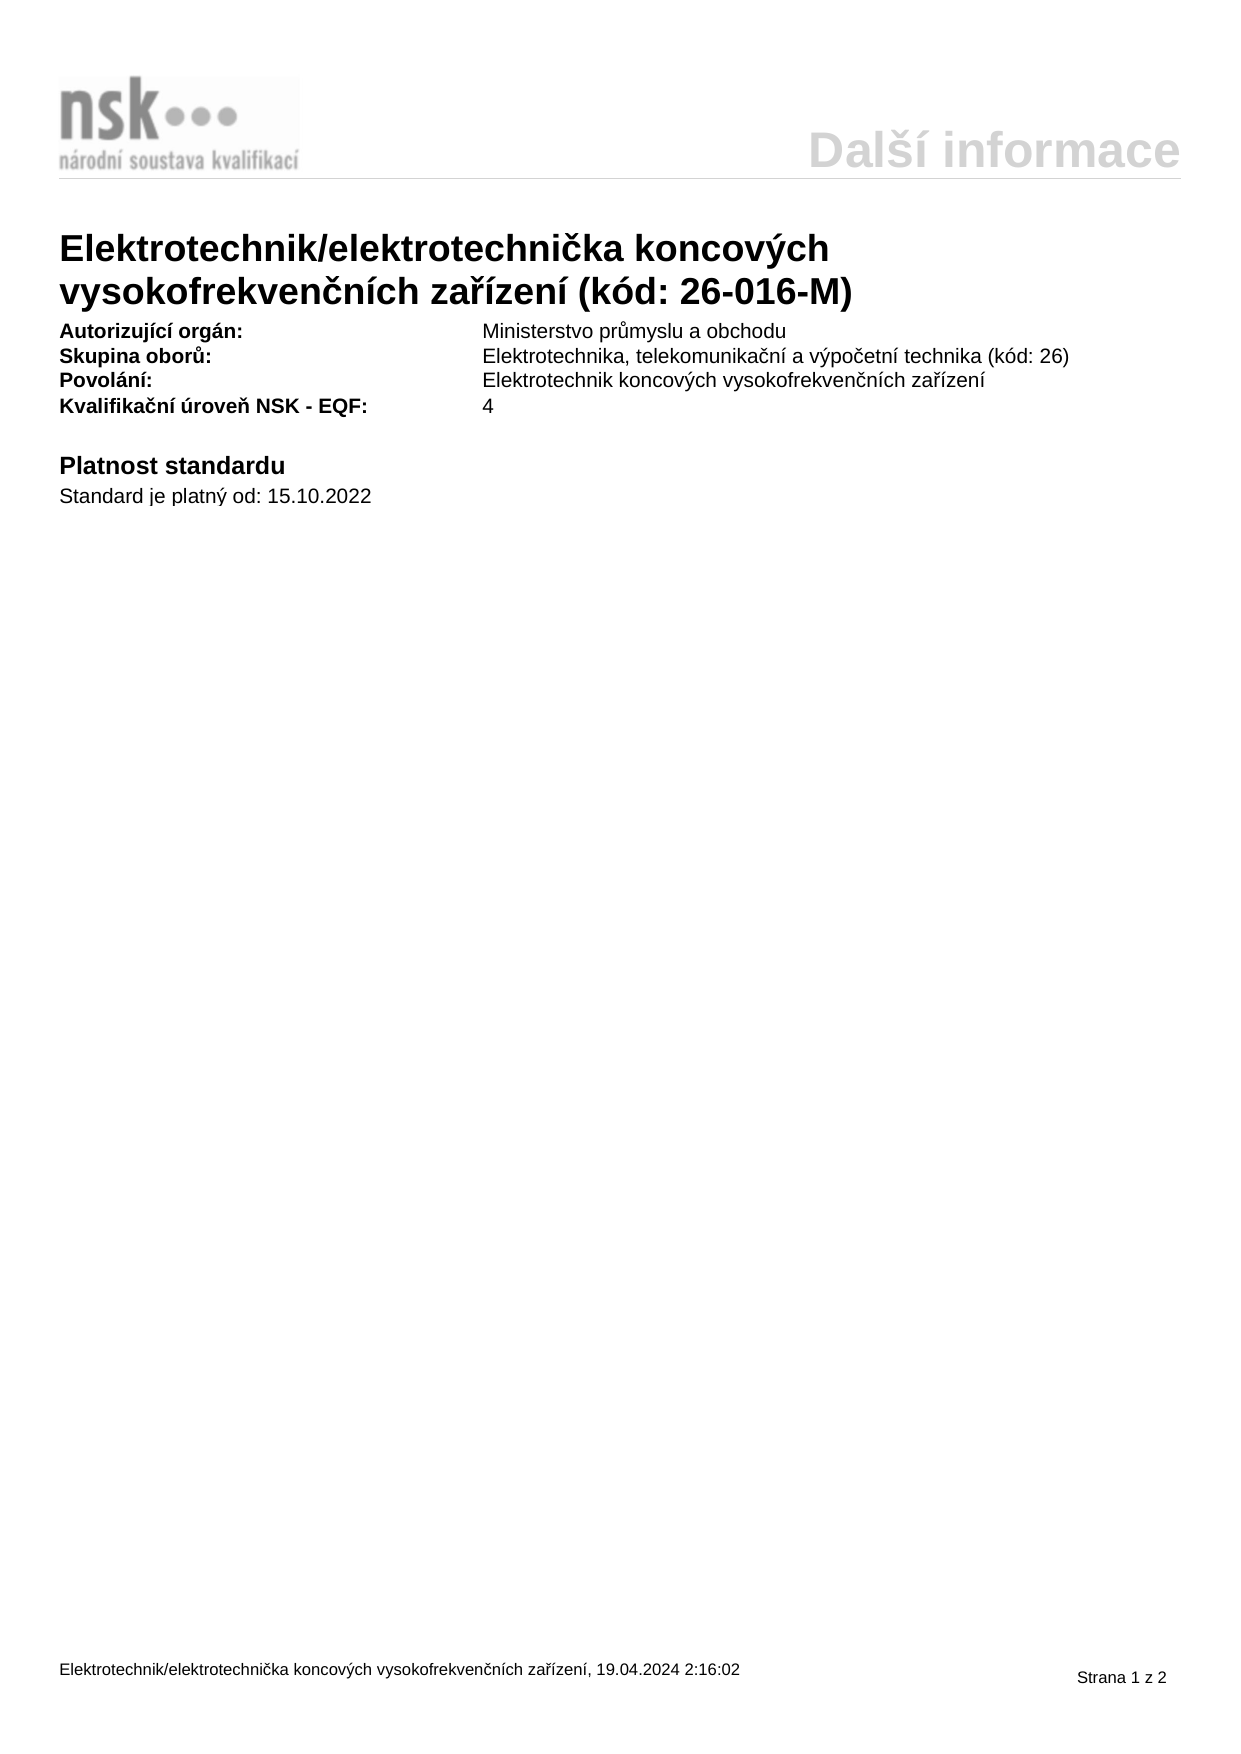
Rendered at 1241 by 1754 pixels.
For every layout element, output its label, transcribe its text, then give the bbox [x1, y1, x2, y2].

table_cell [119, 172, 482, 178]
table_cell 4 [482, 394, 1181, 417]
table_cell Povolání: [59, 368, 482, 392]
table_cell [619, 1384, 627, 1659]
table_cell [119, 313, 482, 319]
table_cell [861, 313, 1167, 319]
table_cell [59, 806, 119, 1106]
table_cell Platnost standardu [59, 448, 1181, 483]
table_cell [861, 1384, 1167, 1659]
table_cell Ministerstvo průmyslu a obchodu [482, 319, 1181, 344]
table_cell [619, 313, 627, 319]
table_cell Standard je platný od: 15.10.2022 [59, 484, 1181, 506]
table_cell [619, 418, 627, 447]
table_cell [59, 506, 119, 806]
table_cell [119, 806, 482, 1106]
table_header [620, 59, 627, 172]
table_header Další informace [627, 59, 1181, 178]
table_cell [119, 196, 482, 224]
table_cell [627, 313, 861, 319]
table_cell Elektrotechnik/elektrotechnička koncových vysokofrekvenčních zařízení, 19.04.2024 2:16:02 [59, 1660, 861, 1696]
table_cell [1167, 1660, 1181, 1696]
table_cell [59, 418, 119, 447]
picture [58, 59, 620, 172]
table_cell [59, 196, 119, 224]
table_cell [59, 172, 119, 178]
table_cell Kvalifikační úroveň NSK - EQF: [59, 394, 482, 417]
table_cell [1167, 313, 1181, 319]
table_cell [619, 172, 627, 178]
table_cell [59, 179, 1181, 196]
table_cell [627, 1384, 861, 1659]
table_cell [1167, 506, 1181, 806]
table_cell [59, 1106, 119, 1383]
table_cell Elektrotechnik koncových vysokofrekvenčních zařízení [482, 368, 1181, 393]
table_cell [1167, 1384, 1181, 1659]
table_cell [619, 1106, 627, 1383]
table_cell [619, 196, 627, 224]
table_cell [627, 506, 861, 806]
table_cell [861, 196, 1167, 224]
table_cell [482, 806, 619, 1106]
table_cell [1167, 418, 1181, 447]
table_cell [1167, 196, 1181, 224]
table_cell [861, 806, 1167, 1106]
table_cell [627, 1106, 861, 1383]
table_cell [119, 1106, 482, 1383]
table_cell [482, 1384, 619, 1659]
table_cell [482, 313, 619, 319]
table_cell [861, 418, 1167, 447]
table_cell [1167, 806, 1181, 1106]
table_cell [482, 172, 619, 178]
table_cell Elektrotechnika, telekomunikační a výpočetní technika (kód: 26) [482, 344, 1181, 368]
table_cell [119, 506, 482, 806]
table_cell [482, 418, 619, 447]
table_cell [861, 1106, 1167, 1383]
table_cell Autorizující orgán: [59, 319, 482, 343]
table_cell [619, 806, 627, 1106]
table_cell Strana 1 z 2 [861, 1660, 1167, 1696]
table_cell [59, 1384, 119, 1659]
table_cell [627, 806, 861, 1106]
table_cell [627, 196, 861, 224]
table_cell [482, 196, 619, 224]
table_cell [59, 313, 119, 319]
table_cell [119, 1384, 482, 1659]
table_cell [119, 418, 482, 447]
table_cell Skupina oborů: [59, 344, 482, 368]
table_cell [482, 1106, 619, 1383]
table_cell [619, 506, 627, 806]
table_cell Elektrotechnik/elektrotechnička koncových vysokofrekvenčních zařízení (kód: 26-016-M) [59, 224, 1181, 313]
table_cell [861, 506, 1167, 806]
table_cell [627, 418, 861, 447]
table_cell [1167, 1106, 1181, 1383]
table_cell [482, 506, 619, 806]
